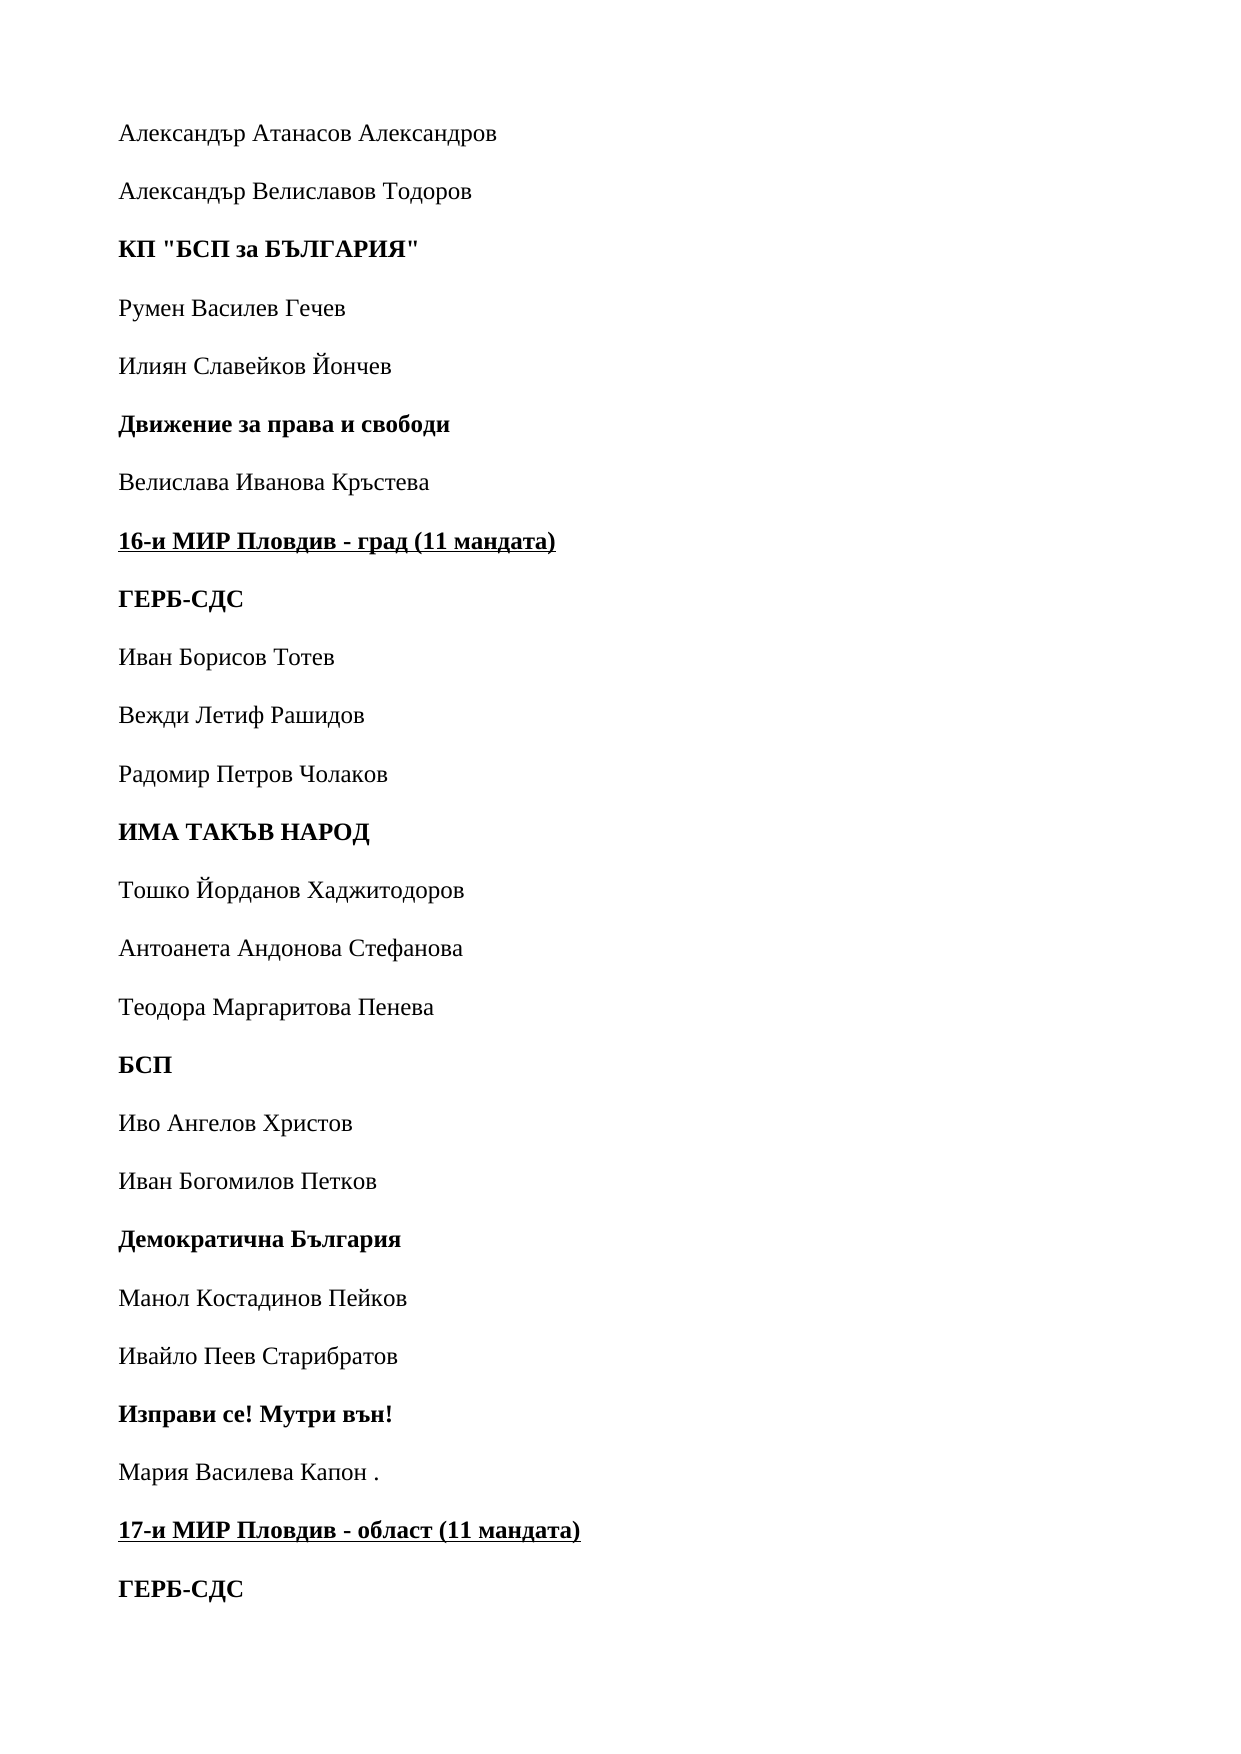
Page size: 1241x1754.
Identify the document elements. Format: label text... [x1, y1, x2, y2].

text Вежди Летиф Рашидов [118, 700, 1122, 729]
text Манол Костадинов Пейков [118, 1283, 1122, 1311]
text Мария Василева Капон . [118, 1457, 1122, 1486]
text Александър Атанасов Александров [118, 118, 1122, 147]
text Ивайло Пеев Старибратов [118, 1341, 1122, 1370]
text Александър Велиславов Тодоров [118, 176, 1122, 205]
text 17-и МИР Пловдив - област (11 мандата) [118, 1516, 1122, 1544]
text КП "БСП за БЪЛГАРИЯ" [118, 234, 1122, 263]
text БСП [118, 1050, 1122, 1078]
text ГЕРБ-СДС [118, 584, 1122, 613]
text Радомир Петров Чолаков [118, 759, 1122, 787]
text Иван Борисов Тотев [118, 642, 1122, 671]
text Изправи се! Мутри вън! [118, 1399, 1122, 1428]
text Теодора Маргаритова Пенева [118, 992, 1122, 1020]
text Илиян Славейков Йончев [118, 351, 1122, 380]
text ГЕРБ-СДС [118, 1574, 1122, 1603]
text Антоанета Андонова Стефанова [118, 933, 1122, 962]
text Румен Василев Гечев [118, 293, 1122, 322]
text Тошко Йорданов Хаджитодоров [118, 875, 1122, 904]
text Иво Ангелов Христов [118, 1108, 1122, 1137]
text 16-и МИР Пловдив - град (11 мандата) [118, 526, 1122, 554]
text Велислава Иванова Кръстева [118, 467, 1122, 496]
text Демократична България [118, 1224, 1122, 1253]
text ИМА ТАКЪВ НАРОД [118, 817, 1122, 846]
text Иван Богомилов Петков [118, 1166, 1122, 1195]
text Движение за права и свободи [118, 409, 1122, 438]
